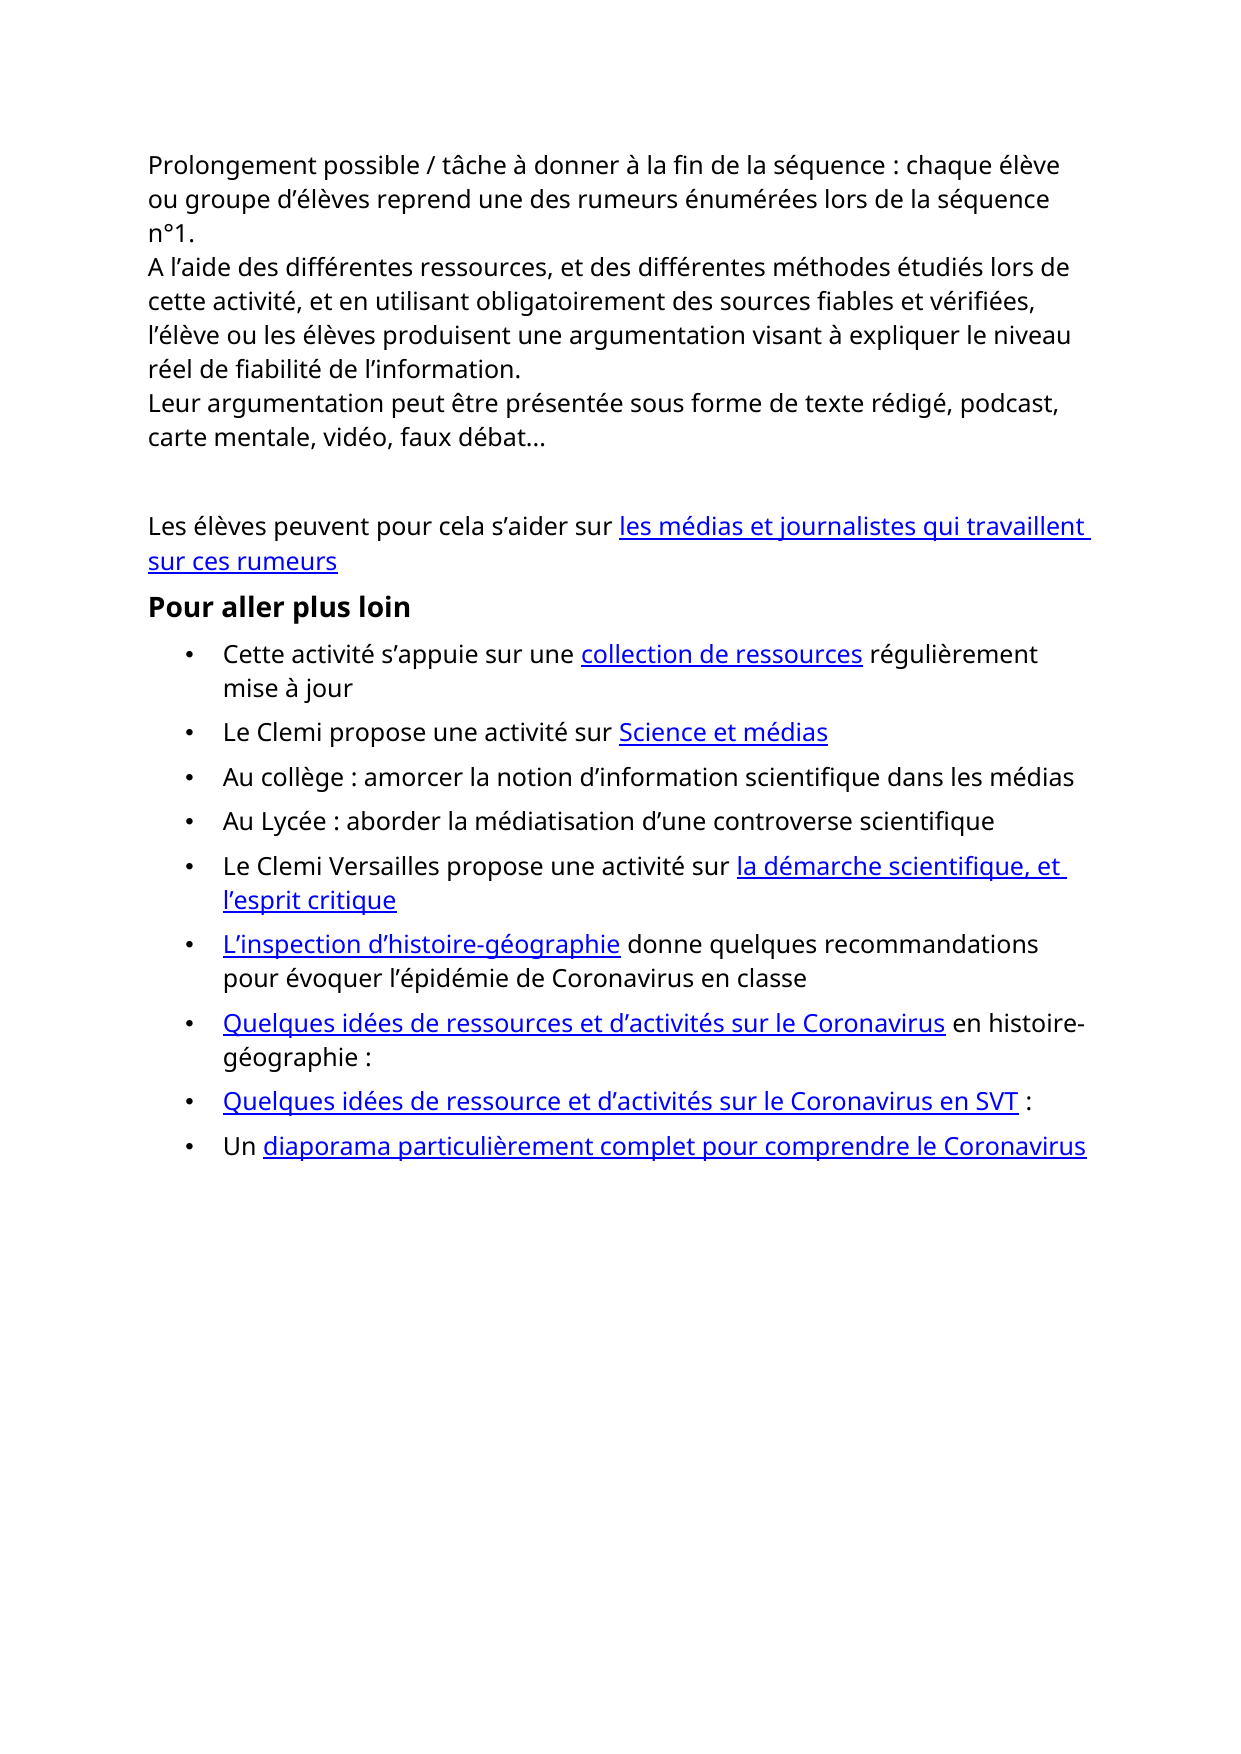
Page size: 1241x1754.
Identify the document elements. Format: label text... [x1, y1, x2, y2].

text Prolongement possible / tâche à donner à la fin de la séquence : chaque élève ou groupe d’élèves reprend une des rumeurs énumérées lors de la séquence n°1. A l’aide des différentes ressources, et des différentes méthodes étudiés lors de cette activité, et en utilisant obligatoirement des sources fiables et vérifiées, l’élève ou les élèves produisent une argumentation visant à expliquer le niveau réel de fiabilité de l’information. Leur argumentation peut être présentée sous forme de texte rédigé, podcast, carte mentale, vidéo, faux débat... [148, 148, 1093, 454]
list Le Clemi Versailles propose une activité sur la démarche scientifique, et l’esprit critique [185, 848, 1093, 916]
list Cette activité s’appuie sur une collection de ressources régulièrement mise à jour [185, 636, 1093, 704]
list Au collège : amorcer la notion d’information scientifique dans les médias [185, 759, 1093, 793]
list Un diaporama particulièrement complet pour comprendre le Coronavirus [185, 1128, 1093, 1162]
subtitle Pour aller plus loin [148, 588, 1093, 626]
list Au Lycée : aborder la médiatisation d’une controverse scientifique [185, 804, 1093, 838]
list Quelques idées de ressource et d’activités sur le Coronavirus en SVT : [185, 1084, 1093, 1118]
text Les élèves peuvent pour cela s’aider sur les médias et journalistes qui travaillent sur ces rumeurs [148, 509, 1093, 577]
list Quelques idées de ressources et d’activités sur le Coronavirus en histoire-géographie : [185, 1005, 1093, 1073]
list L’inspection d’histoire-géographie donne quelques recommandations pour évoquer l’épidémie de Coronavirus en classe [185, 927, 1093, 995]
list Le Clemi propose une activité sur Science et médias [185, 715, 1093, 749]
